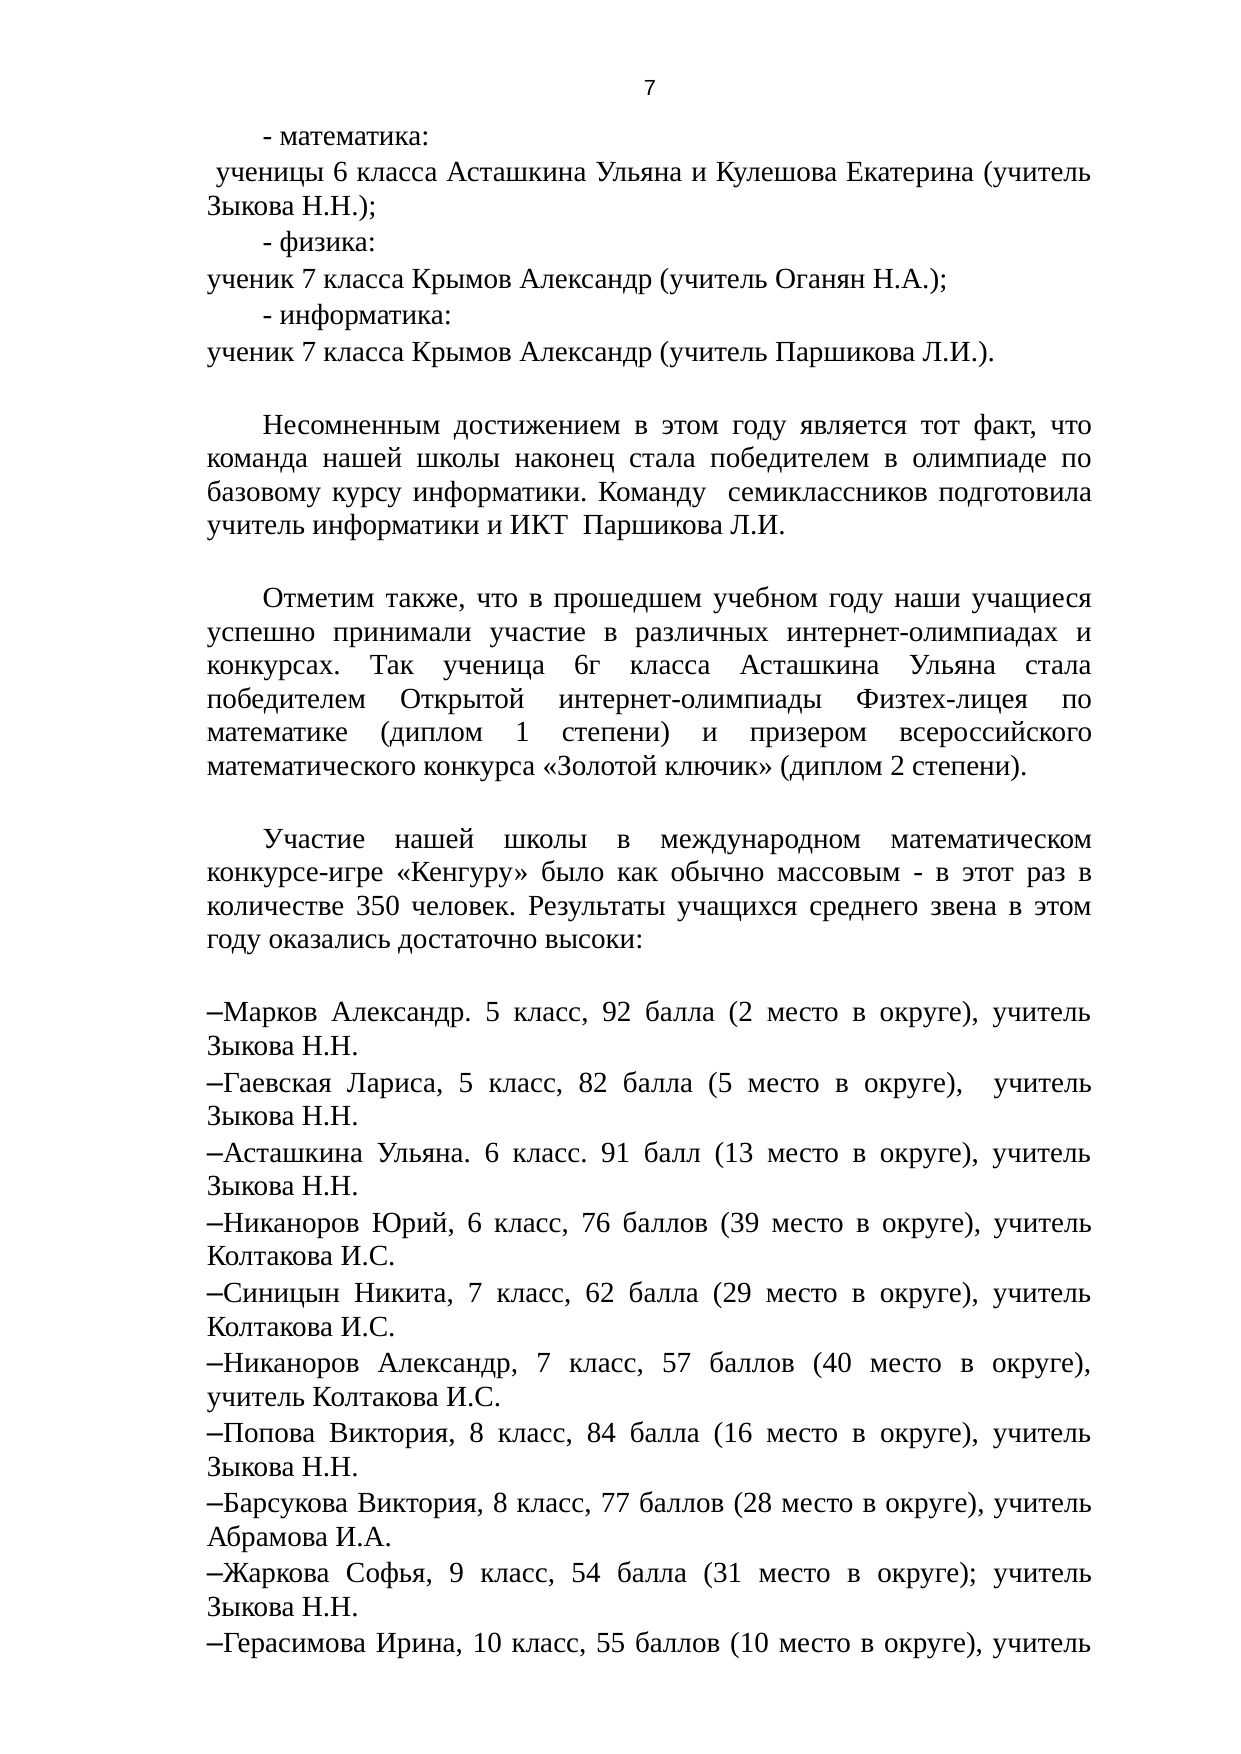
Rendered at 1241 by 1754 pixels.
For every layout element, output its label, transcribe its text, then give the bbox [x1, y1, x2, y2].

text Несомненным достижением в этом году является тот факт, что команда нашей школы наконец стала победителем в олимпиаде по базовому курсу информатики. Команду семиклассников подготовила учитель информатики и ИКТ Паршикова Л.И. [207, 407, 1093, 541]
text ученик 7 класса Крымов Александр (учитель Паршикова Л.И.). [207, 334, 1093, 367]
list Герасимова Ирина, 10 класс, 55 баллов (10 место в округе), учитель [207, 1626, 1093, 1659]
text Участие нашей школы в международном математическом конкурсе-игре «Кенгуру» было как обычно массовым - в этот раз в количестве 350 человек. Результаты учащихся среднего звена в этом году оказались достаточно высоки: [207, 821, 1093, 955]
list Никаноров Александр, 7 класс, 57 баллов (40 место в округе), учитель Колтакова И.С. [207, 1345, 1093, 1412]
text - информатика: [207, 297, 1093, 331]
list Никаноров Юрий, 6 класс, 76 баллов (39 место в округе), учитель Колтакова И.С. [207, 1205, 1093, 1272]
list Попова Виктория, 8 класс, 84 балла (16 место в округе), учитель Зыкова Н.Н. [207, 1415, 1093, 1482]
list Асташкина Ульяна. 6 класс. 91 балл (13 место в округе), учитель Зыкова Н.Н. [207, 1135, 1093, 1202]
list Марков Александр. 5 класс, 92 балла (2 место в округе), учитель Зыкова Н.Н. [207, 994, 1093, 1062]
text ученицы 6 класса Асташкина Ульяна и Кулешова Екатерина (учитель Зыкова Н.Н.); [207, 154, 1093, 222]
text - математика: [207, 118, 1093, 152]
list Барсукова Виктория, 8 класс, 77 баллов (28 место в округе), учитель Абрамова И.А. [207, 1485, 1093, 1552]
list Гаевская Лариса, 5 класс, 82 балла (5 место в округе), учитель Зыкова Н.Н. [207, 1065, 1093, 1132]
list Жаркова Софья, 9 класс, 54 балла (31 место в округе); учитель Зыкова Н.Н. [207, 1555, 1093, 1623]
text ученик 7 класса Крымов Александр (учитель Оганян Н.А.); [207, 261, 1093, 294]
list Синицын Никита, 7 класс, 62 балла (29 место в округе), учитель Колтакова И.С. [207, 1275, 1093, 1342]
text Отметим также, что в прошедшем учебном году наши учащиеся успешно принимали участие в различных интернет-олимпиадах и конкурсах. Так ученица 6г класса Асташкина Ульяна стала победителем Открытой интернет-олимпиады Физтех-лицея по математике (диплом 1 степени) и призером всероссийского математического конкурса «Золотой ключик» (диплом 2 степени). [207, 580, 1093, 782]
text - физика: [207, 224, 1093, 258]
